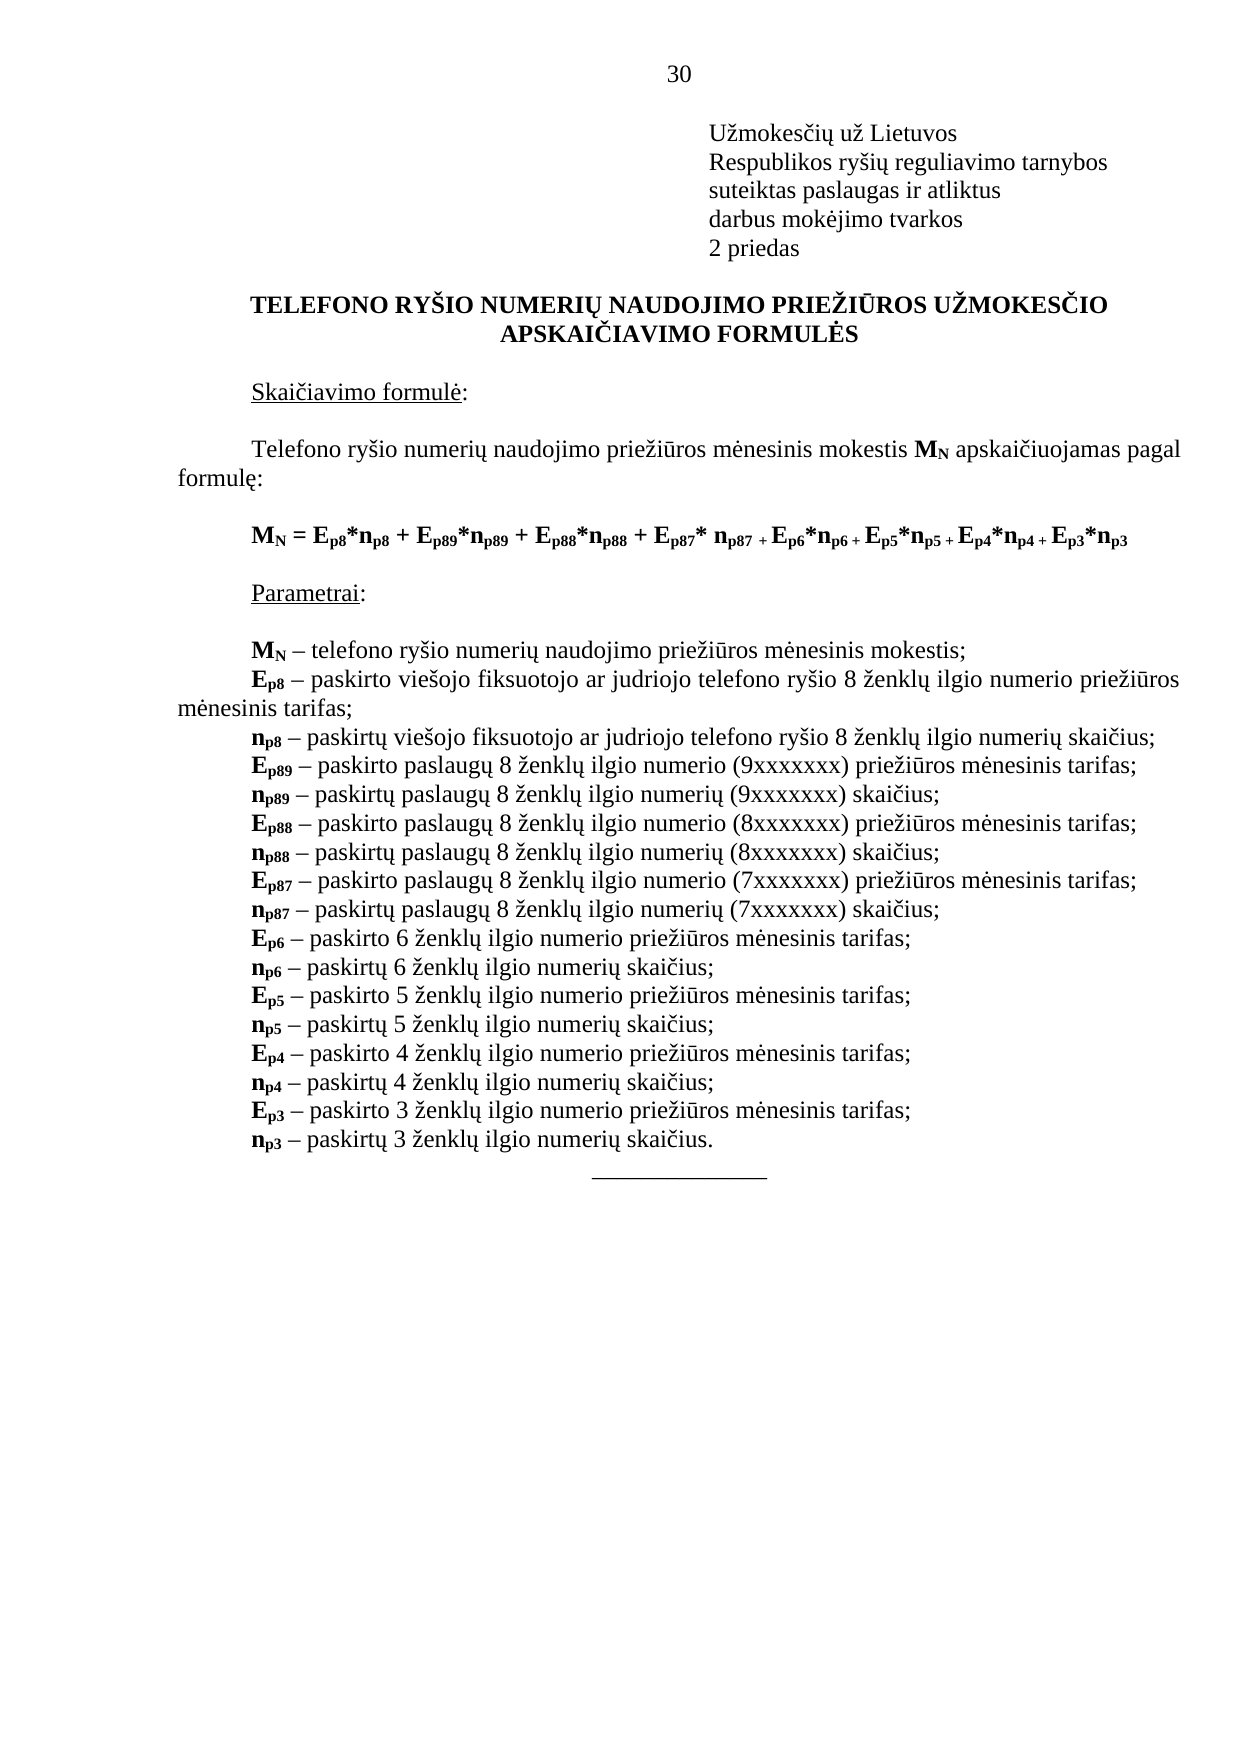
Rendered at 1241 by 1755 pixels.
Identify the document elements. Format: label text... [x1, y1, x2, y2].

text Ep3 – paskirto 3 ženklų ilgio numerio priežiūros mėnesinis tarifas; [177, 1096, 1181, 1124]
text MN – telefono ryšio numerių naudojimo priežiūros mėnesinis mokestis; [177, 636, 1181, 664]
text TELEFONO RYŠIO NUMERIŲ NAUDOJIMO PRIEŽIŪROS UŽMOKESČIO APSKAIČIAVIMO FORMULĖS [177, 291, 1181, 348]
text Ep5 – paskirto 5 ženklų ilgio numerio priežiūros mėnesinis tarifas; [177, 981, 1181, 1009]
text Skaičiavimo formulė: [177, 377, 1181, 406]
text np8 – paskirtų viešojo fiksuotojo ar judriojo telefono ryšio 8 ženklų ilgio numerių skaičius; [177, 722, 1181, 751]
text Ep6 – paskirto 6 ženklų ilgio numerio priežiūros mėnesinis tarifas; [177, 923, 1181, 952]
text Ep89 – paskirto paslaugų 8 ženklų ilgio numerio (9xxxxxxx) priežiūros mėnesinis tarifas; [177, 751, 1181, 779]
text np4 – paskirtų 4 ženklų ilgio numerių skaičius; [177, 1067, 1181, 1096]
text MN = Ep8*np8 + Ep89*np89 + Ep88*np88 + Ep87* np87 + Ep6*np6 + Ep5*np5 + Ep4*np4 + Ep3*np3 [177, 521, 1181, 549]
text np3 – paskirtų 3 ženklų ilgio numerių skaičius. [177, 1124, 1181, 1153]
text ______________ [177, 1153, 1181, 1182]
text 2 priedas [177, 233, 1181, 262]
text Ep87 – paskirto paslaugų 8 ženklų ilgio numerio (7xxxxxxx) priežiūros mėnesinis tarifas; [177, 866, 1181, 894]
text np89 – paskirtų paslaugų 8 ženklų ilgio numerių (9xxxxxxx) skaičius; [177, 779, 1181, 808]
text Ep4 – paskirto 4 ženklų ilgio numerio priežiūros mėnesinis tarifas; [177, 1038, 1181, 1067]
text np88 – paskirtų paslaugų 8 ženklų ilgio numerių (8xxxxxxx) skaičius; [177, 837, 1181, 866]
text Ep8 – paskirto viešojo fiksuotojo ar judriojo telefono ryšio 8 ženklų ilgio numerio priežiūros mėnesinis tarifas; [177, 664, 1181, 722]
text np87 – paskirtų paslaugų 8 ženklų ilgio numerių (7xxxxxxx) skaičius; [177, 894, 1181, 923]
text darbus mokėjimo tvarkos [177, 204, 1181, 233]
text Telefono ryšio numerių naudojimo priežiūros mėnesinis mokestis MN apskaičiuojamas pagal formulę: [177, 434, 1181, 492]
text Ep88 – paskirto paslaugų 8 ženklų ilgio numerio (8xxxxxxx) priežiūros mėnesinis tarifas; [177, 808, 1181, 837]
text Parametrai: [177, 578, 1181, 607]
text np5 – paskirtų 5 ženklų ilgio numerių skaičius; [177, 1009, 1181, 1038]
text Užmokesčių už Lietuvos [709, 118, 1181, 147]
text np6 – paskirtų 6 ženklų ilgio numerių skaičius; [177, 952, 1181, 981]
text Respublikos ryšių reguliavimo tarnybos [177, 147, 1181, 176]
text suteiktas paslaugas ir atliktus [177, 176, 1181, 204]
